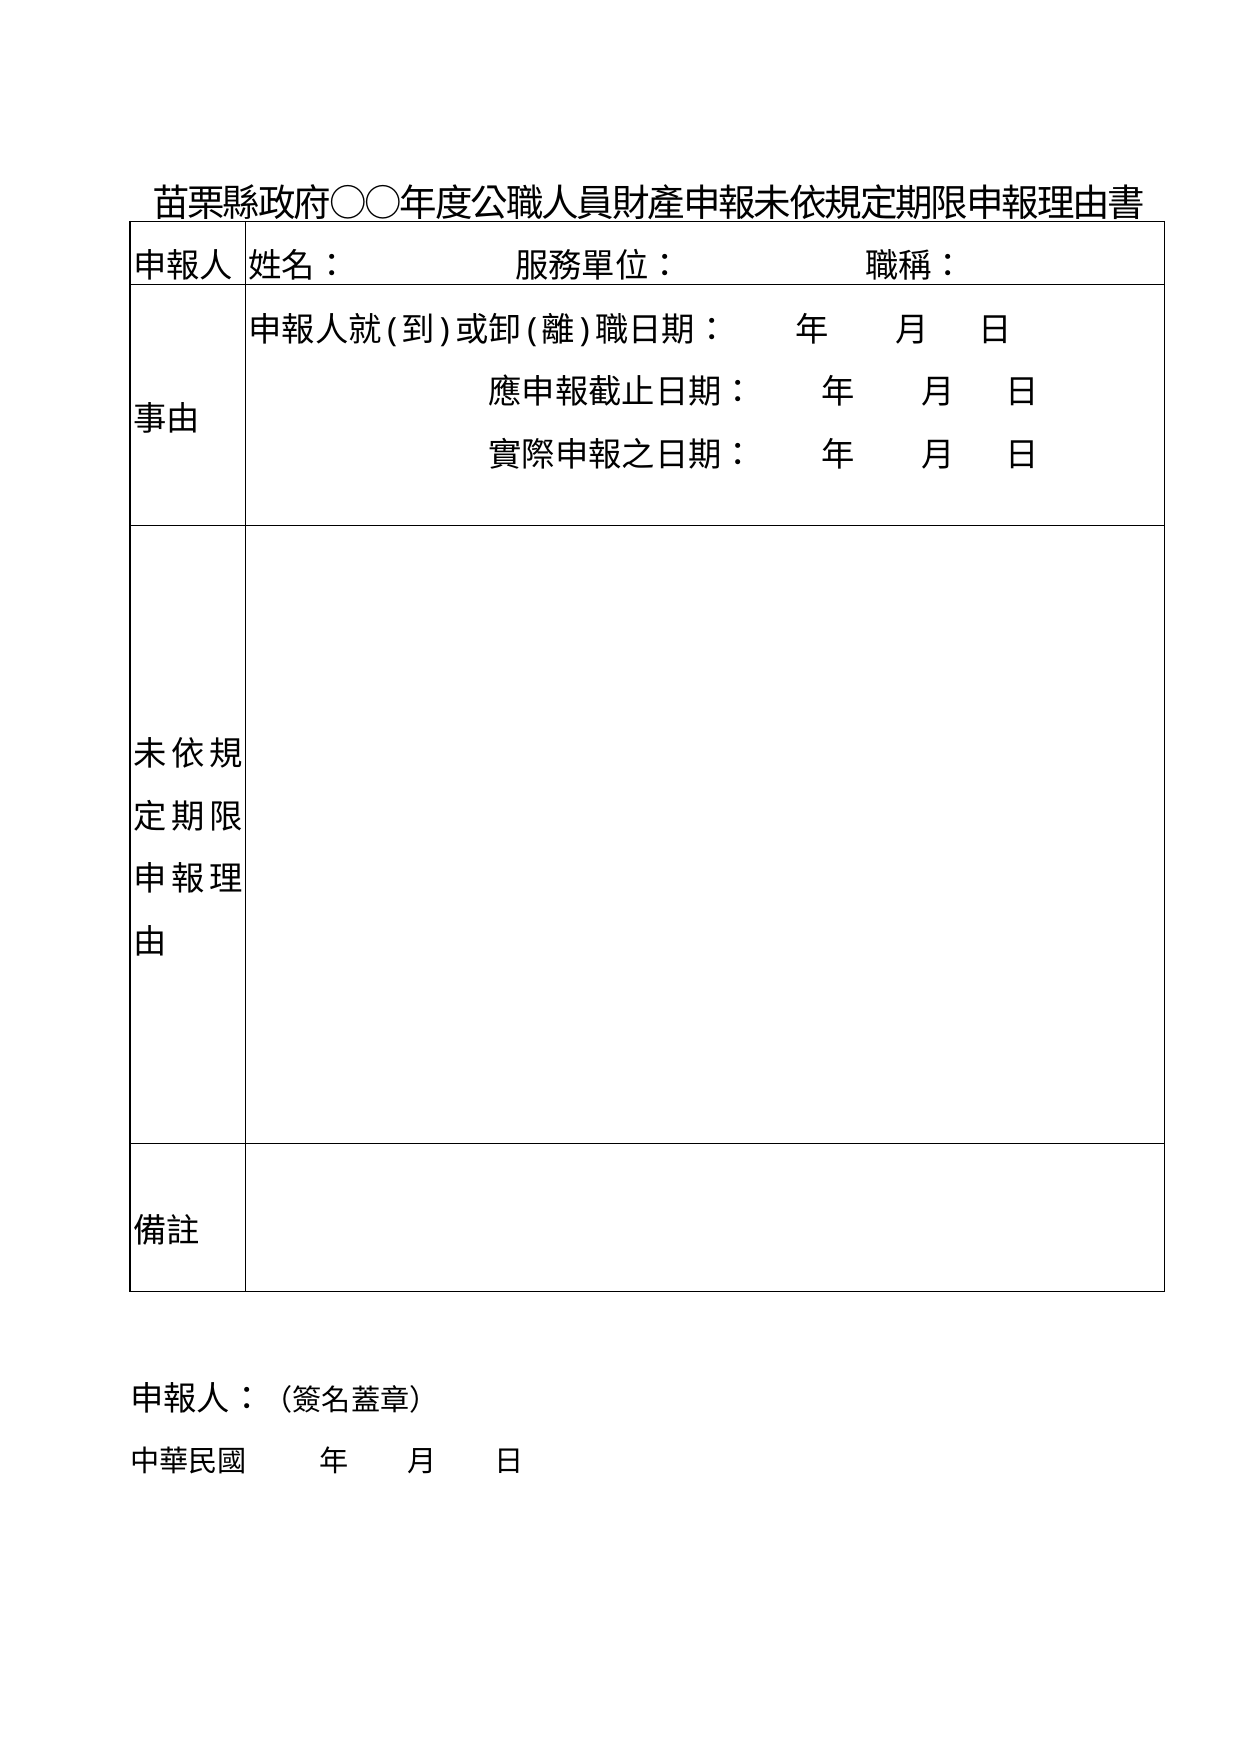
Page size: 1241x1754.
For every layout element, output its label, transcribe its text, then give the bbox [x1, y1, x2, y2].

table_cell 備註 [131, 1144, 245, 1291]
table_cell 申報人就(到)或卸(離)職日期： 年 月 日 應申報截止日期： 年 月 日 實際申報之日期： 年 月 日 [246, 285, 1164, 525]
table_cell 未依規定期限申報理由 [131, 526, 245, 1143]
table_header 姓名： 服務單位： 職稱： [246, 222, 1164, 284]
table_cell [246, 1144, 1164, 1291]
table_cell [246, 526, 1164, 1143]
table_header 申報人 [131, 222, 245, 284]
table_cell 事由 [131, 285, 245, 525]
text 申報人：（簽名蓋章） [130, 1355, 1169, 1417]
text 中華民國 年 月 日 [130, 1417, 1169, 1480]
text 苗栗縣政府○○年度公職人員財產申報未依規定期限申報理由書 [130, 158, 1169, 221]
